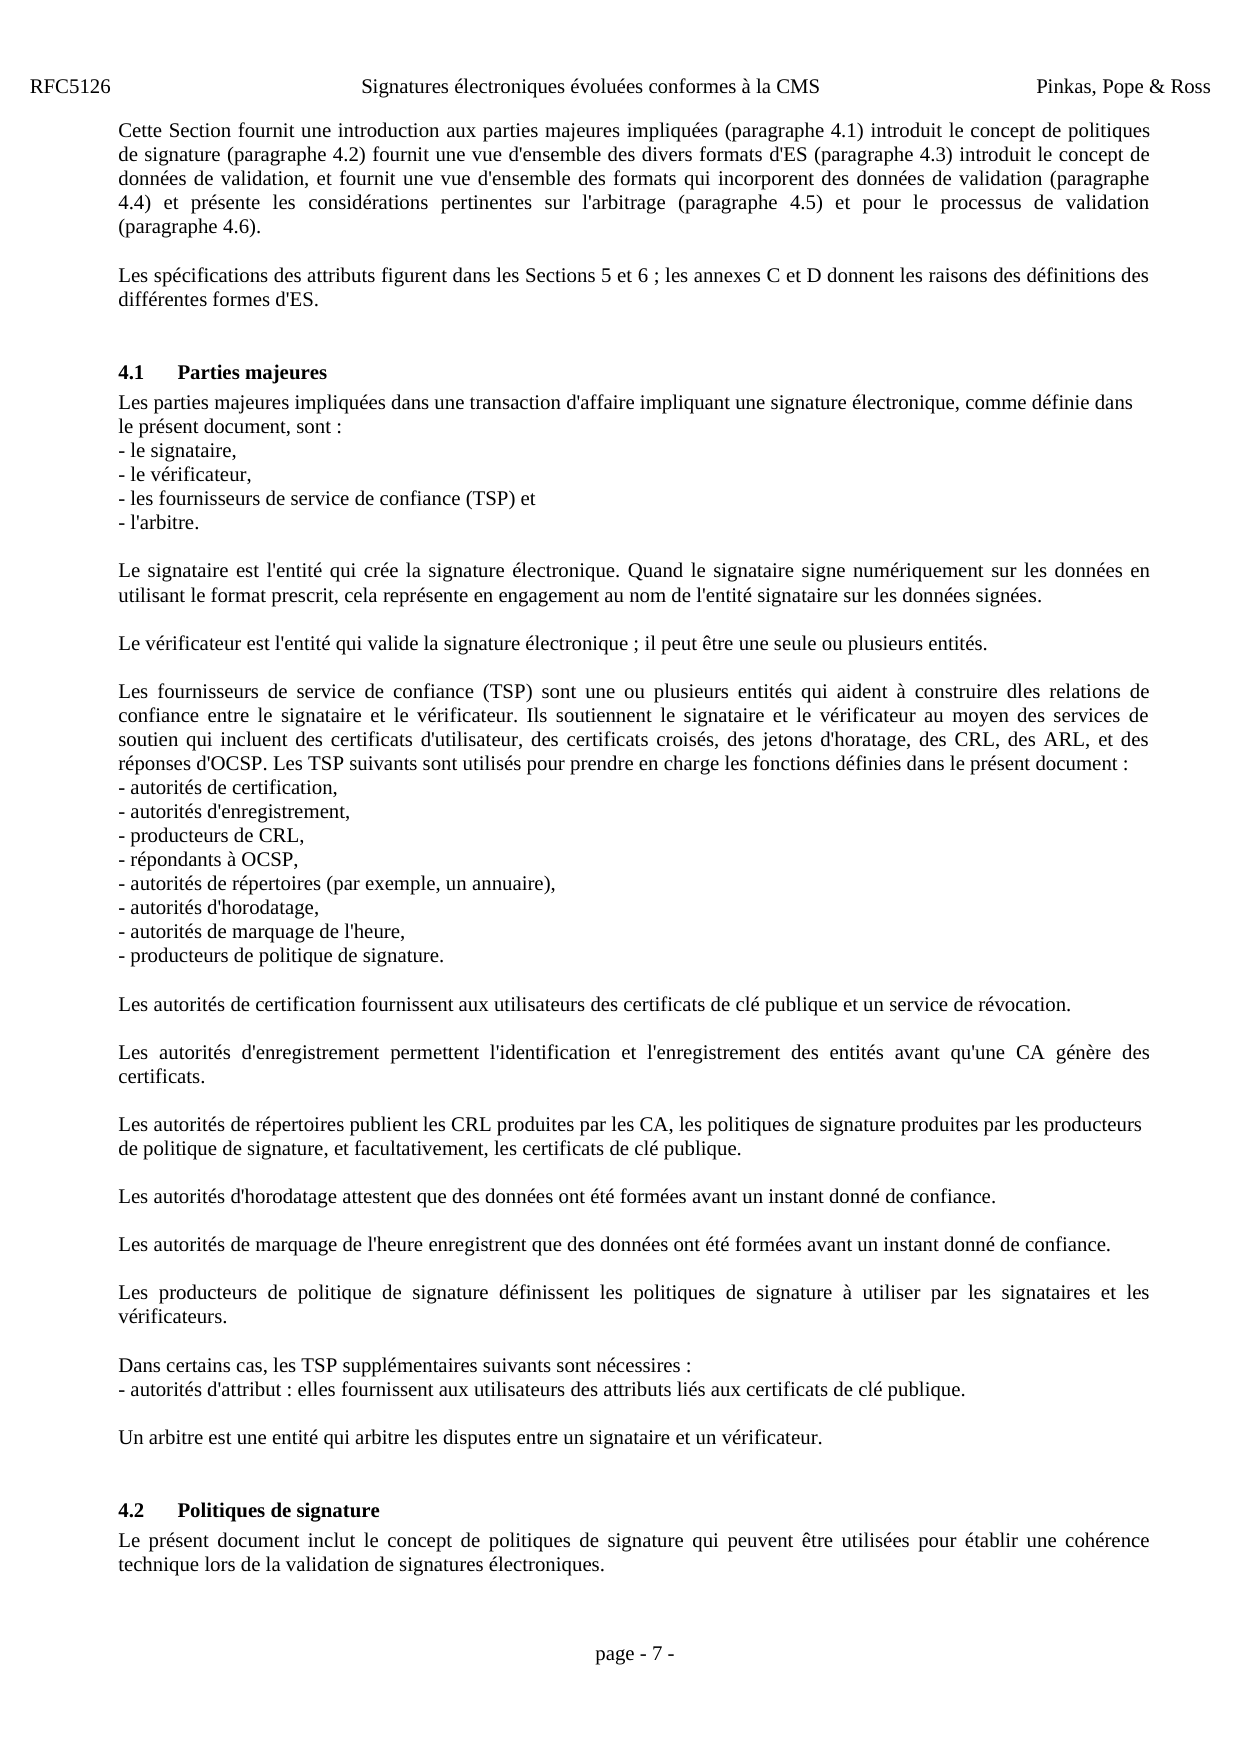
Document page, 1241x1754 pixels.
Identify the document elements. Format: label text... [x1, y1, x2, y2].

text Les autorités d'enregistrement permettent l'identification et l'enregistrement des entités avant qu'une CA génère des certificats. [118, 1040, 1152, 1088]
text Les autorités d'horodatage attestent que des données ont été formées avant un instant donné de confiance. [118, 1184, 1152, 1208]
subtitle 4.2 Politiques de signature [118, 1498, 1152, 1522]
text - autorités d'attribut : elles fournissent aux utilisateurs des attributs liés aux certificats de clé publique. [118, 1377, 1152, 1401]
text - producteurs de politique de signature. [118, 943, 1152, 967]
text - le signataire, [118, 438, 1152, 462]
text Les spécifications des attributs figurent dans les Sections 5 et 6 ; les annexes C et D donnent les raisons des définitions des différentes formes d'ES. [118, 262, 1152, 311]
text Les autorités de certification fournissent aux utilisateurs des certificats de clé publique et un service de révocation. [118, 992, 1152, 1016]
text - producteurs de CRL, [118, 823, 1152, 847]
text Les producteurs de politique de signature définissent les politiques de signature à utiliser par les signataires et les vérificateurs. [118, 1280, 1152, 1328]
text Un arbitre est une entité qui arbitre les disputes entre un signataire et un vérificateur. [118, 1425, 1152, 1449]
text Le présent document inclut le concept de politiques de signature qui peuvent être utilisées pour établir une cohérence technique lors de la validation de signatures électroniques. [118, 1528, 1152, 1576]
text Les parties majeures impliquées dans une transaction d'affaire impliquant une signature électronique, comme définie dans le présent document, sont : [118, 390, 1152, 438]
text - répondants à OCSP, [118, 847, 1152, 871]
text - autorités de répertoires (par exemple, un annuaire), [118, 871, 1152, 895]
text - autorités de certification, [118, 775, 1152, 799]
text - le vérificateur, [118, 462, 1152, 486]
text Les autorités de marquage de l'heure enregistrent que des données ont été formées avant un instant donné de confiance. [118, 1232, 1152, 1256]
text Les autorités de répertoires publient les CRL produites par les CA, les politiques de signature produites par les producteurs de politique de signature, et facultativement, les certificats de clé publique. [118, 1112, 1152, 1160]
text - les fournisseurs de service de confiance (TSP) et [118, 486, 1152, 510]
text Les fournisseurs de service de confiance (TSP) sont une ou plusieurs entités qui aident à construire dles relations de confiance entre le signataire et le vérificateur. Ils soutiennent le signataire et le vérificateur au moyen des services de soutien qui incluent des certificats d'utilisateur, des certificats croisés, des jetons d'horatage, des CRL, des ARL, et des réponses d'OCSP. Les TSP suivants sont utilisés pour prendre en charge les fonctions définies dans le présent document : [118, 679, 1152, 775]
text - autorités de marquage de l'heure, [118, 919, 1152, 943]
text - autorités d'enregistrement, [118, 799, 1152, 823]
text - l'arbitre. [118, 510, 1152, 534]
text Dans certains cas, les TSP supplémentaires suivants sont nécessires : [118, 1352, 1152, 1377]
text - autorités d'horodatage, [118, 895, 1152, 919]
subtitle 4.1 Parties majeures [118, 360, 1152, 384]
text Le vérificateur est l'entité qui valide la signature électronique ; il peut être une seule ou plusieurs entités. [118, 631, 1152, 655]
text Cette Section fournit une introduction aux parties majeures impliquées (paragraphe 4.1) introduit le concept de politiques de signature (paragraphe 4.2) fournit une vue d'ensemble des divers formats d'ES (paragraphe 4.3) introduit le concept de données de validation, et fournit une vue d'ensemble des formats qui incorporent des données de validation (paragraphe 4.4) et présente les considérations pertinentes sur l'arbitrage (paragraphe 4.5) et pour le processus de validation (paragraphe 4.6). [118, 118, 1152, 238]
text Le signataire est l'entité qui crée la signature électronique. Quand le signataire signe numériquement sur les données en utilisant le format prescrit, cela représente en engagement au nom de l'entité signataire sur les données signées. [118, 558, 1152, 607]
